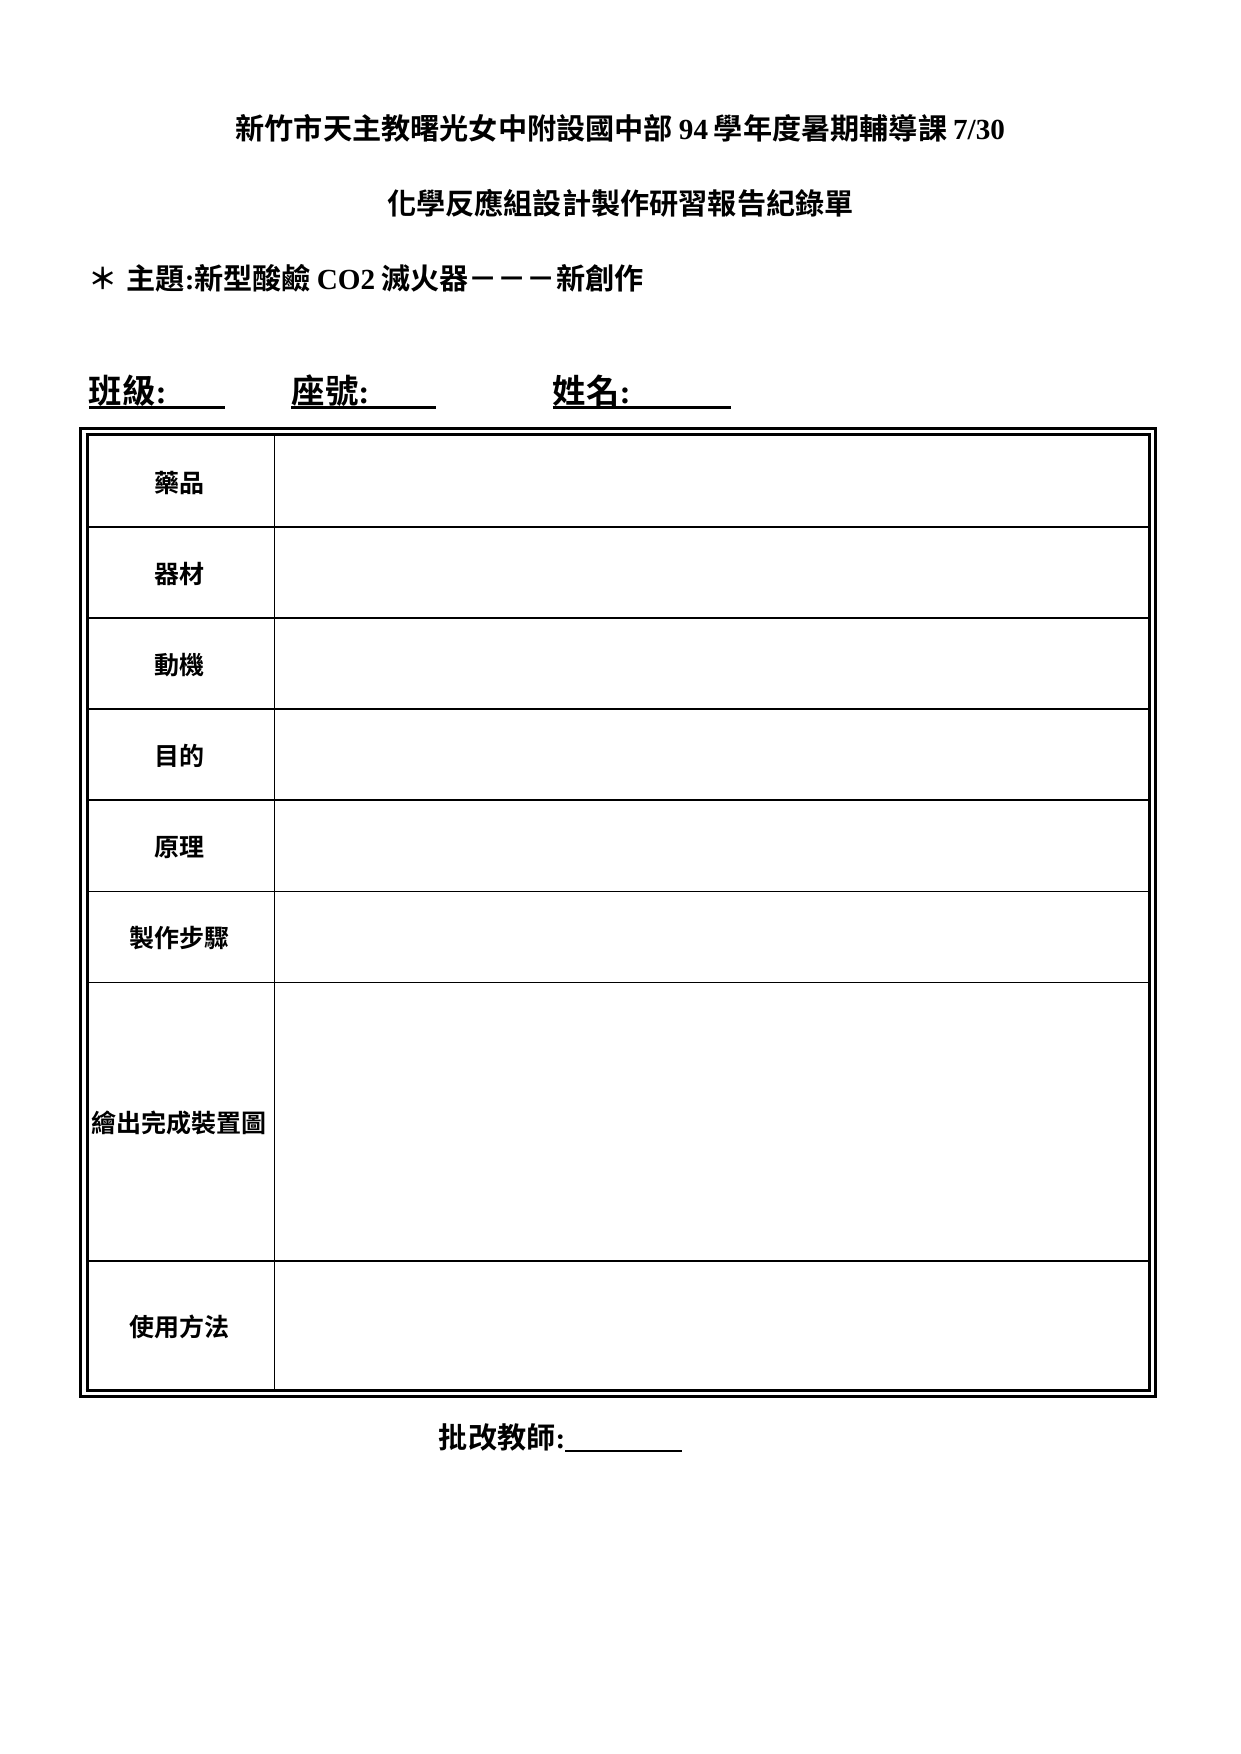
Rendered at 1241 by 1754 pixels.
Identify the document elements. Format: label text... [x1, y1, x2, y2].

table_cell [275, 1262, 1148, 1389]
table_cell [275, 801, 1148, 891]
table_header [274, 430, 1153, 526]
list 主題:新型酸鹼CO2滅火器­­－－－新創作 [89, 239, 1152, 314]
text 化學反應組設計製作研習報告紀錄單 [89, 164, 1152, 239]
table_header [275, 436, 1148, 526]
table_cell 使用方法 [89, 1262, 274, 1389]
table_cell 目的 [89, 710, 274, 799]
table_cell [275, 710, 1148, 799]
text 班級: 座號: 姓名: [89, 352, 1152, 427]
table_cell 器材 [89, 528, 274, 617]
table_cell 動機 [89, 619, 274, 708]
text 新竹市天主教曙光女中附設國中部94學年度暑期輔導課7/30 [89, 89, 1152, 164]
text 批改教師: [89, 1398, 1152, 1473]
table_header 藥品 [84, 430, 274, 526]
table_cell 繪出完成裝置圖 [89, 983, 274, 1260]
table_cell 原理 [89, 801, 274, 891]
table_cell [275, 619, 1148, 708]
table_cell [275, 892, 1148, 982]
table_cell [275, 983, 1148, 1260]
table_cell [275, 528, 1148, 617]
table_cell 製作步驟 [89, 892, 274, 982]
